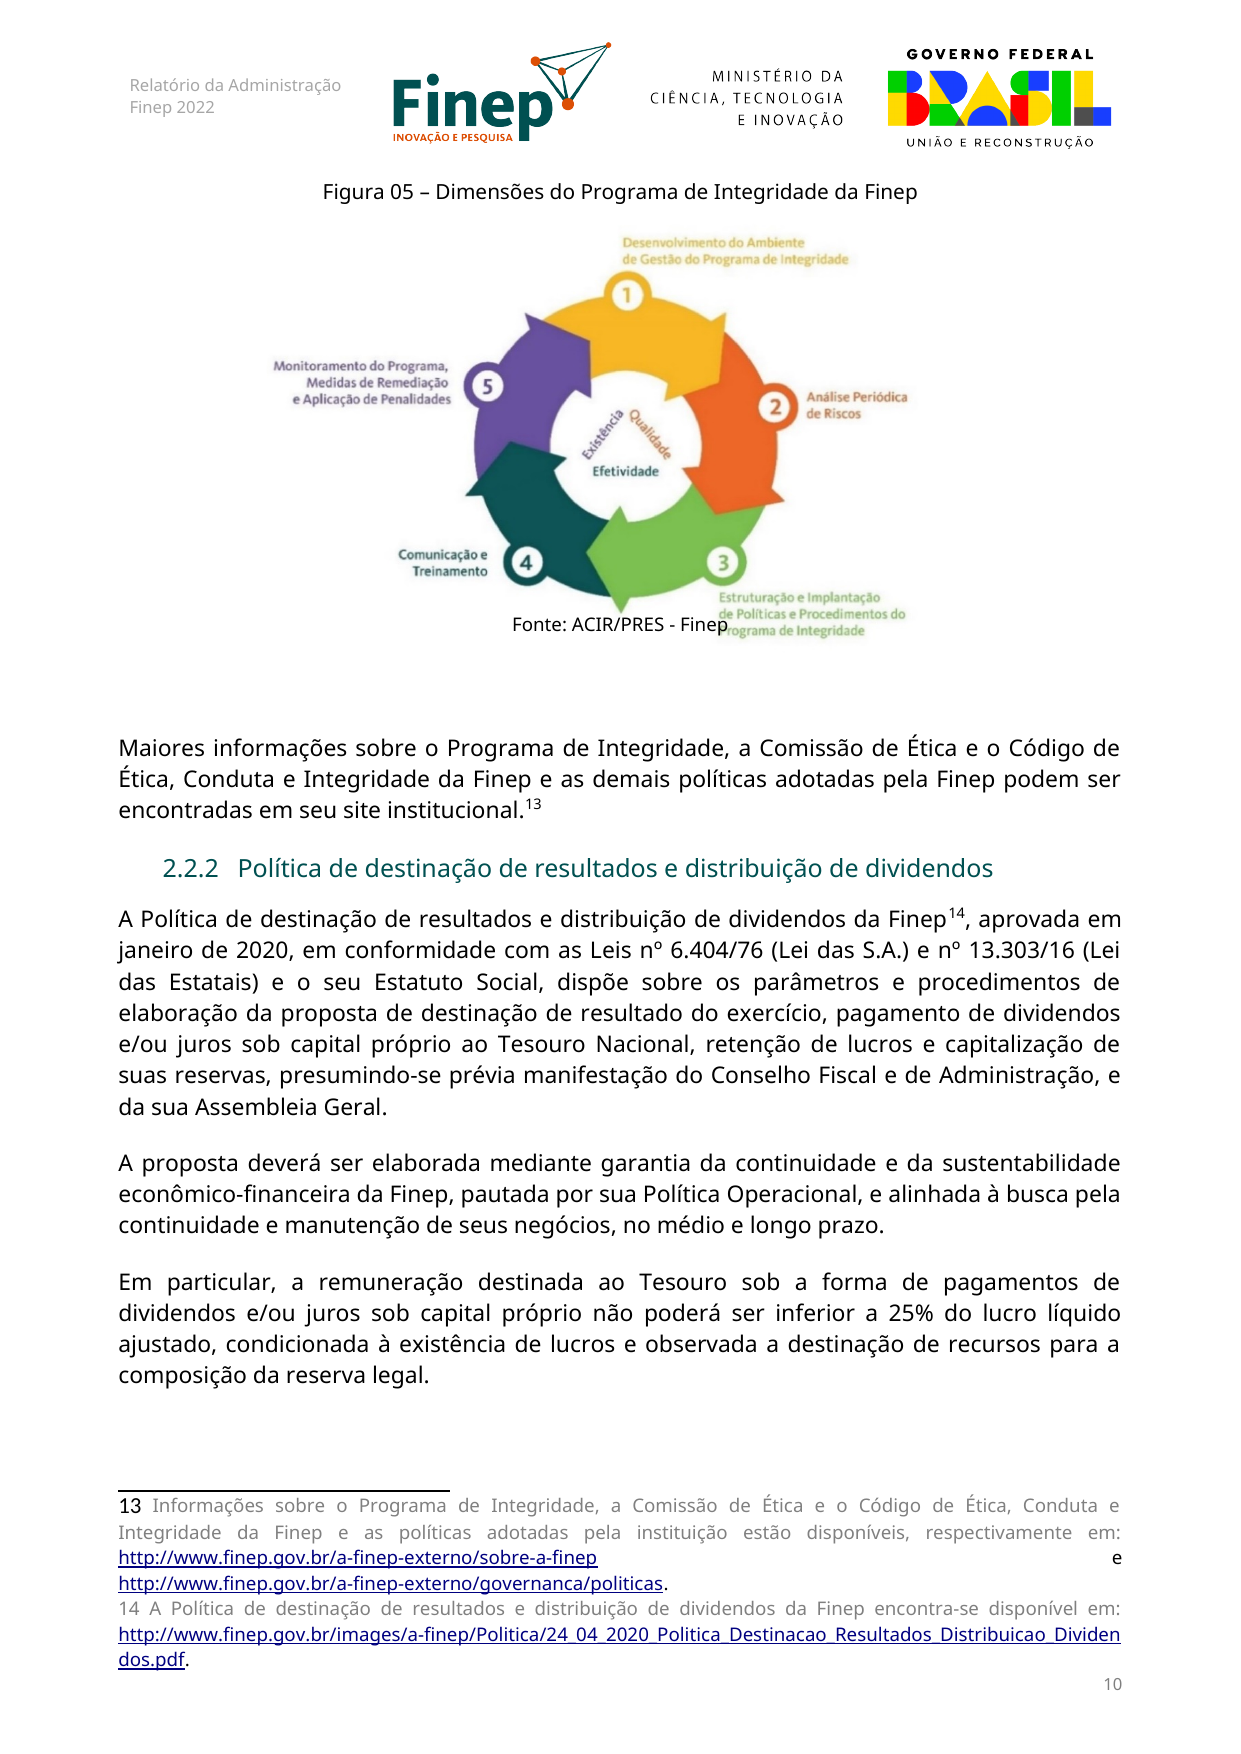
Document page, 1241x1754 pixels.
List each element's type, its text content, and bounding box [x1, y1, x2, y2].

picture [393, 42, 1112, 149]
text Fonte: ACIR/PRES - Finep [118, 611, 266, 637]
text Fonte: ACIR/PRES - Finep [1031, 611, 1122, 637]
text Informações sobre o Programa de Integridade, a Comissão de Ética e o Código de Ética, Conduta e Integridade da Finep e as políticas adotadas pela instituição estão disponíveis, respectivamente em: http://www.finep.gov.br/a-finep-externo/sobre-a-finep e http://www.finep.gov.br/a-finep-externo/governanca/politicas. [118, 1491, 1122, 1596]
picture [266, 214, 1031, 659]
text Em particular, a remuneração destinada ao Tesouro sob a forma de pagamentos de dividendos e/ou juros sob capital próprio não poderá ser inferior a 25% do lucro líquido ajustado, condicionada à existência de lucros e observada a destinação de recursos para a composição da reserva legal. [118, 1266, 1122, 1391]
subtitle 2.2.2 Política de destinação de resultados e distribuição de dividendos [162, 850, 1122, 884]
text Figura 05 – Dimensões do Programa de Integridade da Finep [118, 177, 1122, 206]
text Maiores informações sobre o Programa de Integridade, a Comissão de Ética e o Código de Ética, Conduta e Integridade da Finep e as demais políticas adotadas pela Finep podem ser encontradas em seu site institucional. [118, 732, 1122, 825]
text A proposta deverá ser elaborada mediante garantia da continuidade e da sustentabilidade econômico-financeira da Finep, pautada por sua Política Operacional, e alinhada à busca pela continuidade e manutenção de seus negócios, no médio e longo prazo. [118, 1147, 1122, 1241]
text A Política de destinação de resultados e distribuição de dividendos da Finep, aprovada em janeiro de 2020, em conformidade com as Leis nº 6.404/76 (Lei das S.A.) e nº 13.303/16 (Lei das Estatais) e o seu Estatuto Social, dispõe sobre os parâmetros e procedimentos de elaboração da proposta de destinação de resultado do exercício, pagamento de dividendos e/ou juros sob capital próprio ao Tesouro Nacional, retenção de lucros e capitalização de suas reservas, presumindo-se prévia manifestação do Conselho Fiscal e de Administração, e da sua Assembleia Geral. [118, 903, 1122, 1122]
text A Política de destinação de resultados e distribuição de dividendos da Finep encontra-se disponível em: http://www.finep.gov.br/images/a-finep/Politica/24_04_2020_Politica_Destinacao_Resultados_Distribuicao_Dividendos.pdf. [118, 1596, 1122, 1672]
